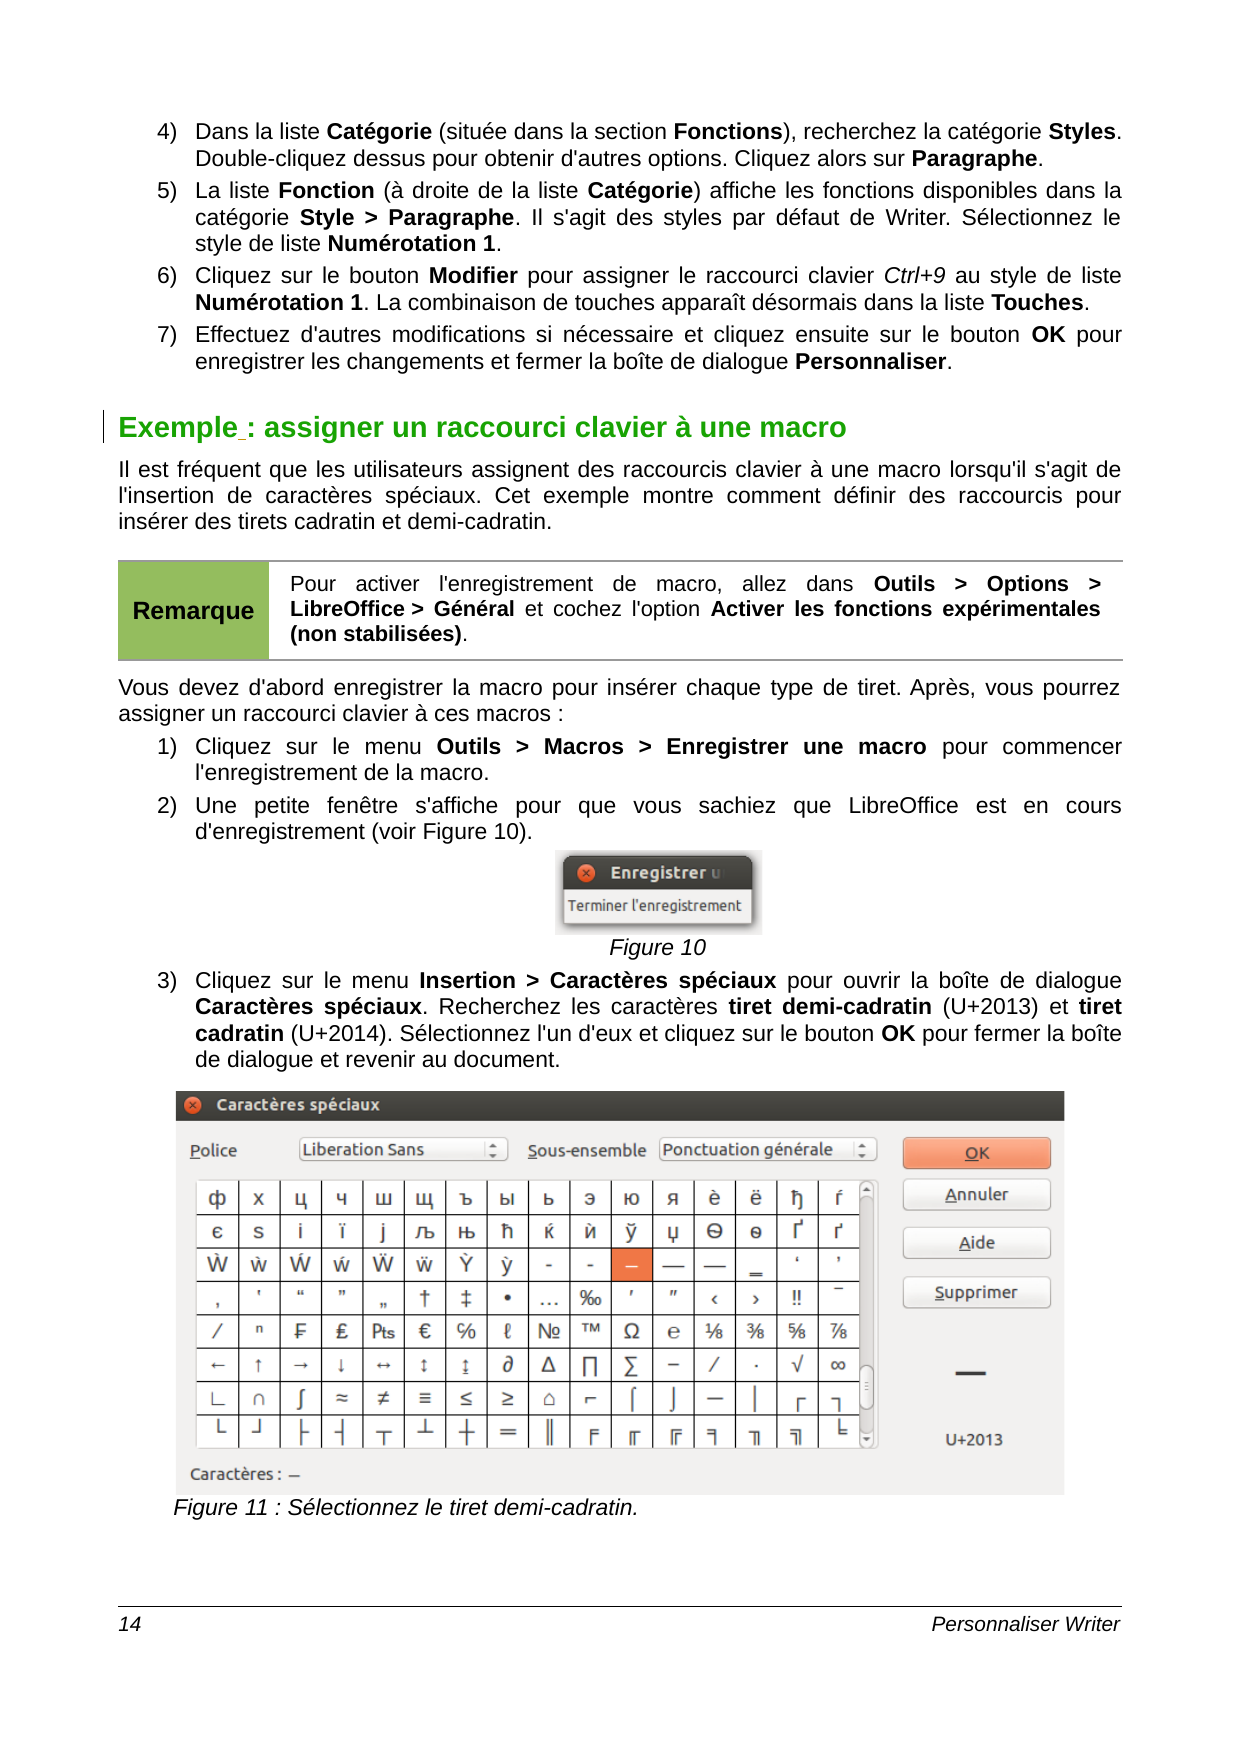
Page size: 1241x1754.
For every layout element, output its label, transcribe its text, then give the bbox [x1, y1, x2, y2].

picture [175, 1091, 1065, 1495]
list Vous devez d'abord enregistrer la macro pour insérer chaque type de tiret. Après, vous pourrez assigner un raccourci clavier à ces macros : [118, 673, 1122, 726]
table_header Remarque [118, 562, 269, 659]
list Figure 10 [555, 935, 762, 961]
list Cliquez sur le bouton Modifier pour assigner le raccourci clavier Ctrl+9 au style de liste Numérotation 1. La combinaison de touches apparaît désormais dans la liste Touches. [177, 262, 1122, 315]
table_header Pour activer l'enregistrement de macro, allez dans Outils > Options > LibreOffice > Général et cochez l'option Activer les fonctions expérimentales (non stabilisées). [269, 562, 1123, 659]
text Il est fréquent que les utilisateurs assignent des raccourcis clavier à une macro lorsqu'il s'agit de l'insertion de caractères spéciaux. Cet exemple montre comment définir des raccourcis pour insérer des tirets cadratin et demi-cadratin. [118, 456, 1122, 534]
list Cliquez sur le menu Outils > Macros > Enregistrer une macro pour commencer l'enregistrement de la macro. [177, 733, 1122, 785]
list Cliquez sur le menu Insertion > Caractères spéciaux pour ouvrir la boîte de dialogue Caractères spéciaux. Recherchez les caractères tiret demi-cadratin (U+2013) et tiret cadratin (U+2014). Sélectionnez l'un d'eux et cliquez sur le bouton OK pour fermer la boîte de dialogue et revenir au document. [177, 967, 1122, 1072]
list Effectuez d'autres modifications si nécessaire et cliquez ensuite sur le bouton OK pour enregistrer les changements et fermer la boîte de dialogue Personnaliser. [177, 321, 1122, 374]
list Une petite fenêtre s'affiche pour que vous sachiez que LibreOffice est en cours d'enregistrement (voir Figure 10). [177, 792, 1122, 844]
list La liste Fonction (à droite de la liste Catégorie) affiche les fonctions disponibles dans la catégorie Style > Paragraphe. Il s'agit des styles par défaut de Writer. Sélectionnez le style de liste Numérotation 1. [177, 177, 1122, 256]
subtitle Exemple : assigner un raccourci clavier à une macro [118, 409, 1122, 443]
picture [555, 850, 763, 935]
text Figure 11 : Sélectionnez le tiret demi-cadratin. [173, 1091, 1067, 1521]
list Dans la liste Catégorie (située dans la section Fonctions), recherchez la catégorie Styles. Double-cliquez dessus pour obtenir d'autres options. Cliquez alors sur Paragraphe. [177, 118, 1122, 171]
